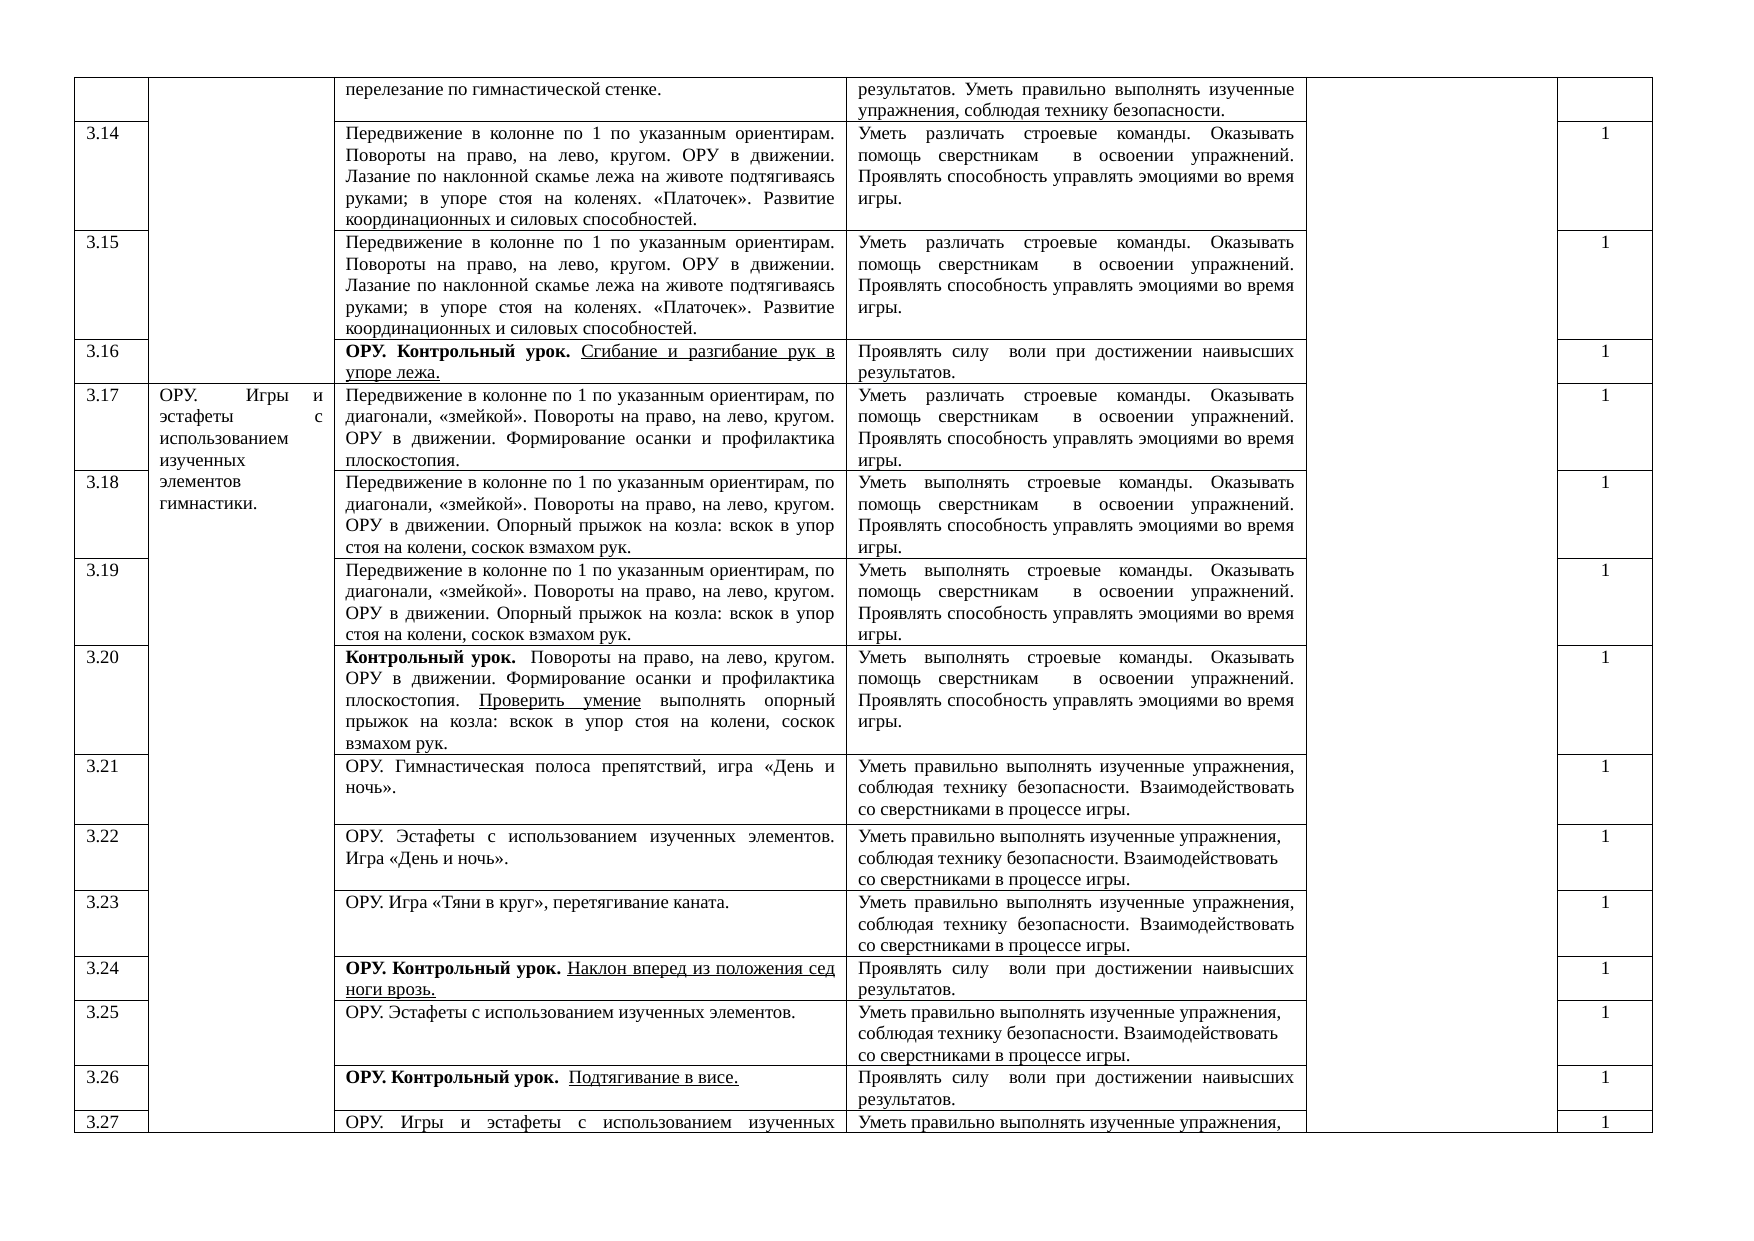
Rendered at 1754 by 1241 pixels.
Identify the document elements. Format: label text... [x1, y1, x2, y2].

table_cell 3.23 [75, 891, 148, 956]
table_cell [149, 78, 334, 383]
table_cell 3.24 [75, 957, 148, 1000]
table_cell 3.22 [75, 825, 148, 890]
table_cell 1 [1558, 231, 1652, 339]
table_cell 1 [1558, 340, 1652, 383]
table_cell ОРУ. Гимнастическая полоса препятствий, игра «День и ночь». [335, 755, 846, 824]
table_cell 3.25 [75, 1001, 148, 1065]
table_cell 1 [1558, 1001, 1652, 1065]
table_cell 3.26 [75, 1066, 148, 1109]
table_cell 1 [1558, 1111, 1652, 1132]
table_cell 3.16 [75, 340, 148, 383]
table_cell Передвижение в колонне по 1 по указанным ориентирам, по диагонали, «змейкой». Повороты на право, на лево, кругом. ОРУ в движении. Опорный прыжок на козла: вскок в упор стоя на колени, соскок взмахом рук. [335, 559, 846, 645]
table_cell 1 [1558, 384, 1652, 470]
table_cell Уметь правильно выполнять изученные упражнения, соблюдая технику безопасности. Взаимодействовать со сверстниками в процессе игры. [847, 1001, 1306, 1065]
table_cell 3.19 [75, 559, 148, 645]
table_cell [1307, 78, 1557, 1132]
table_cell результатов. Уметь правильно выполнять изученные упражнения, соблюдая технику безопасности. [847, 78, 1306, 121]
table_cell [75, 78, 148, 121]
table_cell 1 [1558, 471, 1652, 557]
table_cell 1 [1558, 891, 1652, 956]
table_cell ОРУ. Эстафеты с использованием изученных элементов. [335, 1001, 846, 1065]
table_cell Уметь правильно выполнять изученные упражнения, соблюдая технику безопасности. Взаимодействовать со сверстниками в процессе игры. [847, 891, 1306, 956]
table_cell 3.17 [75, 384, 148, 470]
table_cell Проявлять силу воли при достижении наивысших результатов. [847, 957, 1306, 1000]
table_cell ОРУ. Игры и эстафеты с использованием изученных элементов гимнастики. [149, 384, 334, 1132]
table_cell Уметь правильно выполнять изученные упражнения, [847, 1111, 1306, 1132]
table_cell Проявлять силу воли при достижении наивысших результатов. [847, 1066, 1306, 1109]
table_cell 1 [1558, 1066, 1652, 1109]
table_cell Уметь выполнять строевые команды. Оказывать помощь сверстникам в освоении упражнений. Проявлять способность управлять эмоциями во время игры. [847, 471, 1306, 557]
table_cell 3.14 [75, 122, 148, 230]
table_cell ОРУ. Игры и эстафеты с использованием изученных [335, 1111, 846, 1132]
table_cell 1 [1558, 646, 1652, 753]
table_cell Уметь различать строевые команды. Оказывать помощь сверстникам в освоении упражнений. Проявлять способность управлять эмоциями во время игры. [847, 384, 1306, 470]
table_cell Передвижение в колонне по 1 по указанным ориентирам, по диагонали, «змейкой». Повороты на право, на лево, кругом. ОРУ в движении. Опорный прыжок на козла: вскок в упор стоя на колени, соскок взмахом рук. [335, 471, 846, 557]
table_cell Передвижение в колонне по 1 по указанным ориентирам. Повороты на право, на лево, кругом. ОРУ в движении. Лазание по наклонной скамье лежа на животе подтягиваясь руками; в упоре стоя на коленях. «Платочек». Развитие координационных и силовых способностей. [335, 231, 846, 339]
table_cell Уметь выполнять строевые команды. Оказывать помощь сверстникам в освоении упражнений. Проявлять способность управлять эмоциями во время игры. [847, 559, 1306, 645]
table_cell Уметь правильно выполнять изученные упражнения, соблюдая технику безопасности. Взаимодействовать со сверстниками в процессе игры. [847, 755, 1306, 824]
table_cell 1 [1558, 559, 1652, 645]
table_cell Уметь различать строевые команды. Оказывать помощь сверстникам в освоении упражнений. Проявлять способность управлять эмоциями во время игры. [847, 122, 1306, 230]
table_cell Контрольный урок. Повороты на право, на лево, кругом. ОРУ в движении. Формирование осанки и профилактика плоскостопия. Проверить умение выполнять опорный прыжок на козла: вскок в упор стоя на колени, соскок взмахом рук. [335, 646, 846, 753]
table_cell 1 [1558, 755, 1652, 824]
table_cell Уметь выполнять строевые команды. Оказывать помощь сверстникам в освоении упражнений. Проявлять способность управлять эмоциями во время игры. [847, 646, 1306, 753]
table_cell Передвижение в колонне по 1 по указанным ориентирам, по диагонали, «змейкой». Повороты на право, на лево, кругом. ОРУ в движении. Формирование осанки и профилактика плоскостопия. [335, 384, 846, 470]
table_cell 3.20 [75, 646, 148, 753]
table_cell 1 [1558, 825, 1652, 890]
table_cell ОРУ. Контрольный урок. Сгибание и разгибание рук в упоре лежа. [335, 340, 846, 383]
table_cell перелезание по гимнастической стенке. [335, 78, 846, 121]
table_cell ОРУ. Контрольный урок. Подтягивание в висе. [335, 1066, 846, 1109]
table_cell ОРУ. Контрольный урок. Наклон вперед из положения сед ноги врозь. [335, 957, 846, 1000]
table_cell 1 [1558, 957, 1652, 1000]
table_cell ОРУ. Игра «Тяни в круг», перетягивание каната. [335, 891, 846, 956]
table_cell ОРУ. Эстафеты с использованием изученных элементов. Игра «День и ночь». [335, 825, 846, 890]
table_cell [1558, 78, 1652, 121]
table_cell 3.21 [75, 755, 148, 824]
table_cell 3.15 [75, 231, 148, 339]
table_cell 3.27 [75, 1111, 148, 1132]
table_cell Передвижение в колонне по 1 по указанным ориентирам. Повороты на право, на лево, кругом. ОРУ в движении. Лазание по наклонной скамье лежа на животе подтягиваясь руками; в упоре стоя на коленях. «Платочек». Развитие координационных и силовых способностей. [335, 122, 846, 230]
table_cell 3.18 [75, 471, 148, 557]
table_cell Проявлять силу воли при достижении наивысших результатов. [847, 340, 1306, 383]
table_cell 1 [1558, 122, 1652, 230]
table_cell Уметь правильно выполнять изученные упражнения, соблюдая технику безопасности. Взаимодействовать со сверстниками в процессе игры. [847, 825, 1306, 890]
table_cell Уметь различать строевые команды. Оказывать помощь сверстникам в освоении упражнений. Проявлять способность управлять эмоциями во время игры. [847, 231, 1306, 339]
